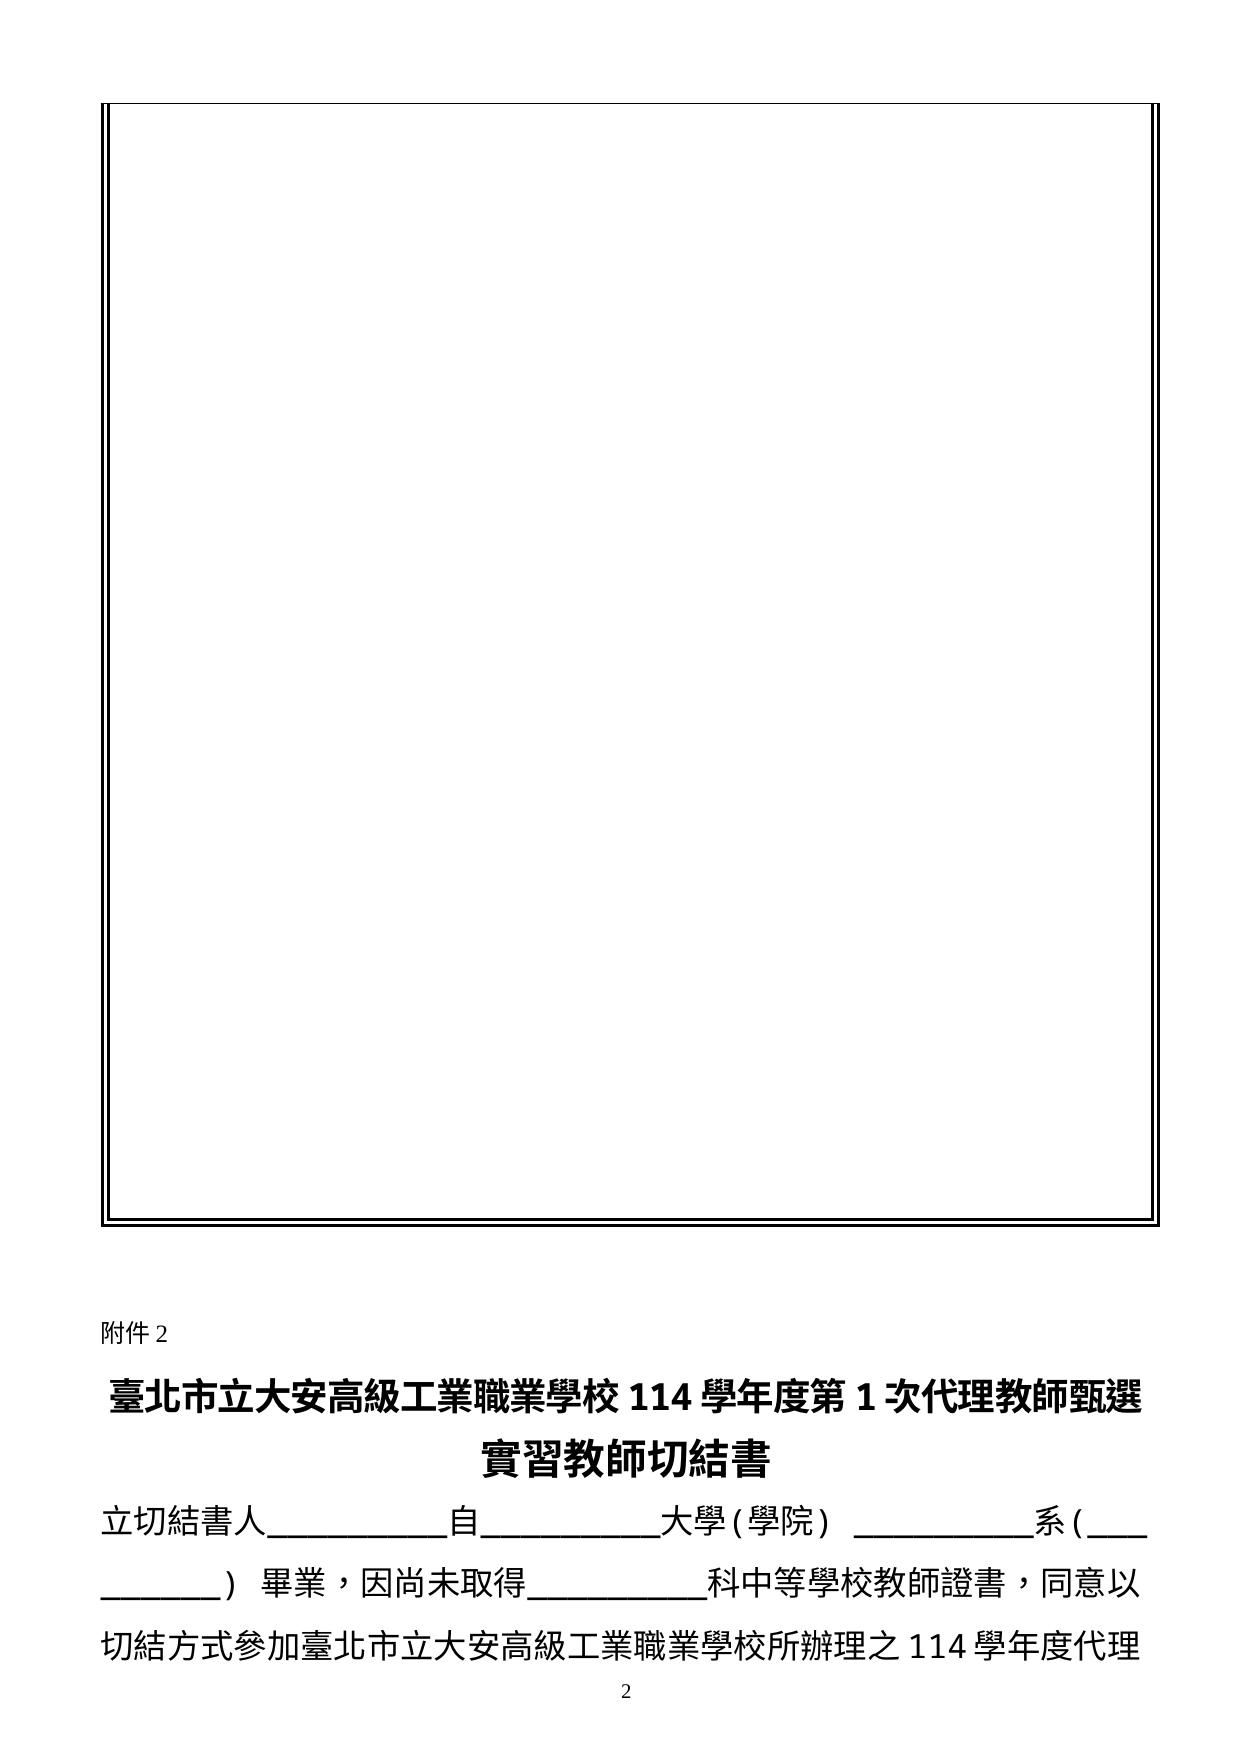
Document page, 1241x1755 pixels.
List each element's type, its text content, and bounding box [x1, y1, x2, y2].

table_cell [110, 104, 1151, 1218]
text 附件2 [100, 1290, 1152, 1352]
text 臺北市立大安高級工業職業學校114學年度第1次代理教師甄選 [100, 1352, 1152, 1415]
text 立切結書人_________自_________大學(學院) _________系(_________) 畢業，因尚未取得_________科中等學校教師證書，同意以切結方式參加臺北市立大安高級工業職業學校所辦理之114學年度代理 [100, 1477, 1152, 1665]
text 實習教師切結書 [100, 1415, 1152, 1477]
